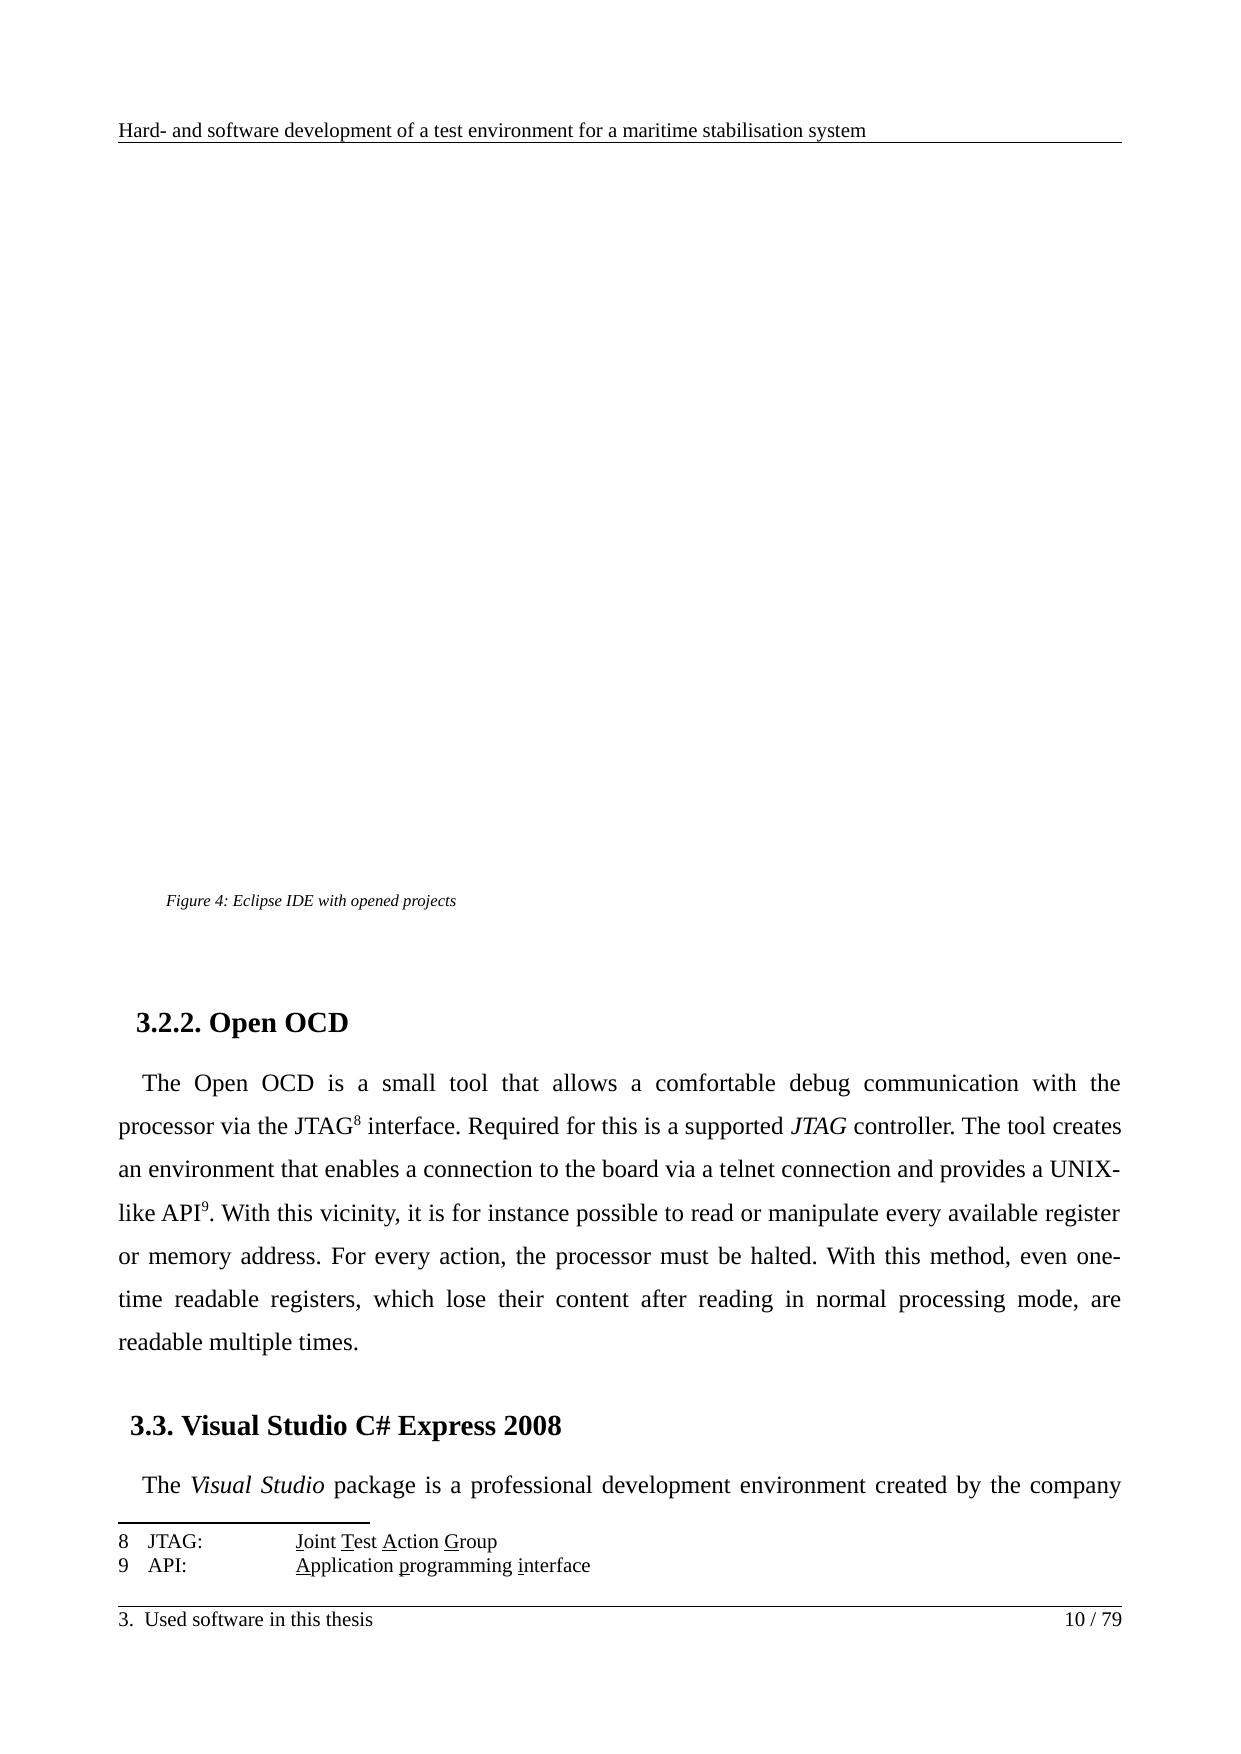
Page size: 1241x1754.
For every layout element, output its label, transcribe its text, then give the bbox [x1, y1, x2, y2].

subtitle Visual Studio C# Express 2008 [118, 1408, 1122, 1441]
text JTAG: Joint Test Action Group [118, 1529, 1122, 1553]
text API: Application programming interface [118, 1553, 1122, 1577]
subtitle Open OCD [118, 1005, 1122, 1039]
text The Visual Studio package is a professional development environment created by the company [118, 1470, 1122, 1499]
text Figure 4: Eclipse IDE with opened projects [166, 189, 1074, 910]
text The Open OCD is a small tool that allows a comfortable debug communication with the processor via the JTAG interface. Required for this is a supported JTAG controller. The tool creates an environment that enables a connection to the board via a telnet connection and provides a UNIX-like API. With this vicinity, it is for instance possible to read or manipulate every available register or memory address. For every action, the processor must be halted. With this method, even one-time readable registers, which lose their content after reading in normal processing mode, are readable multiple times. [118, 1068, 1122, 1356]
